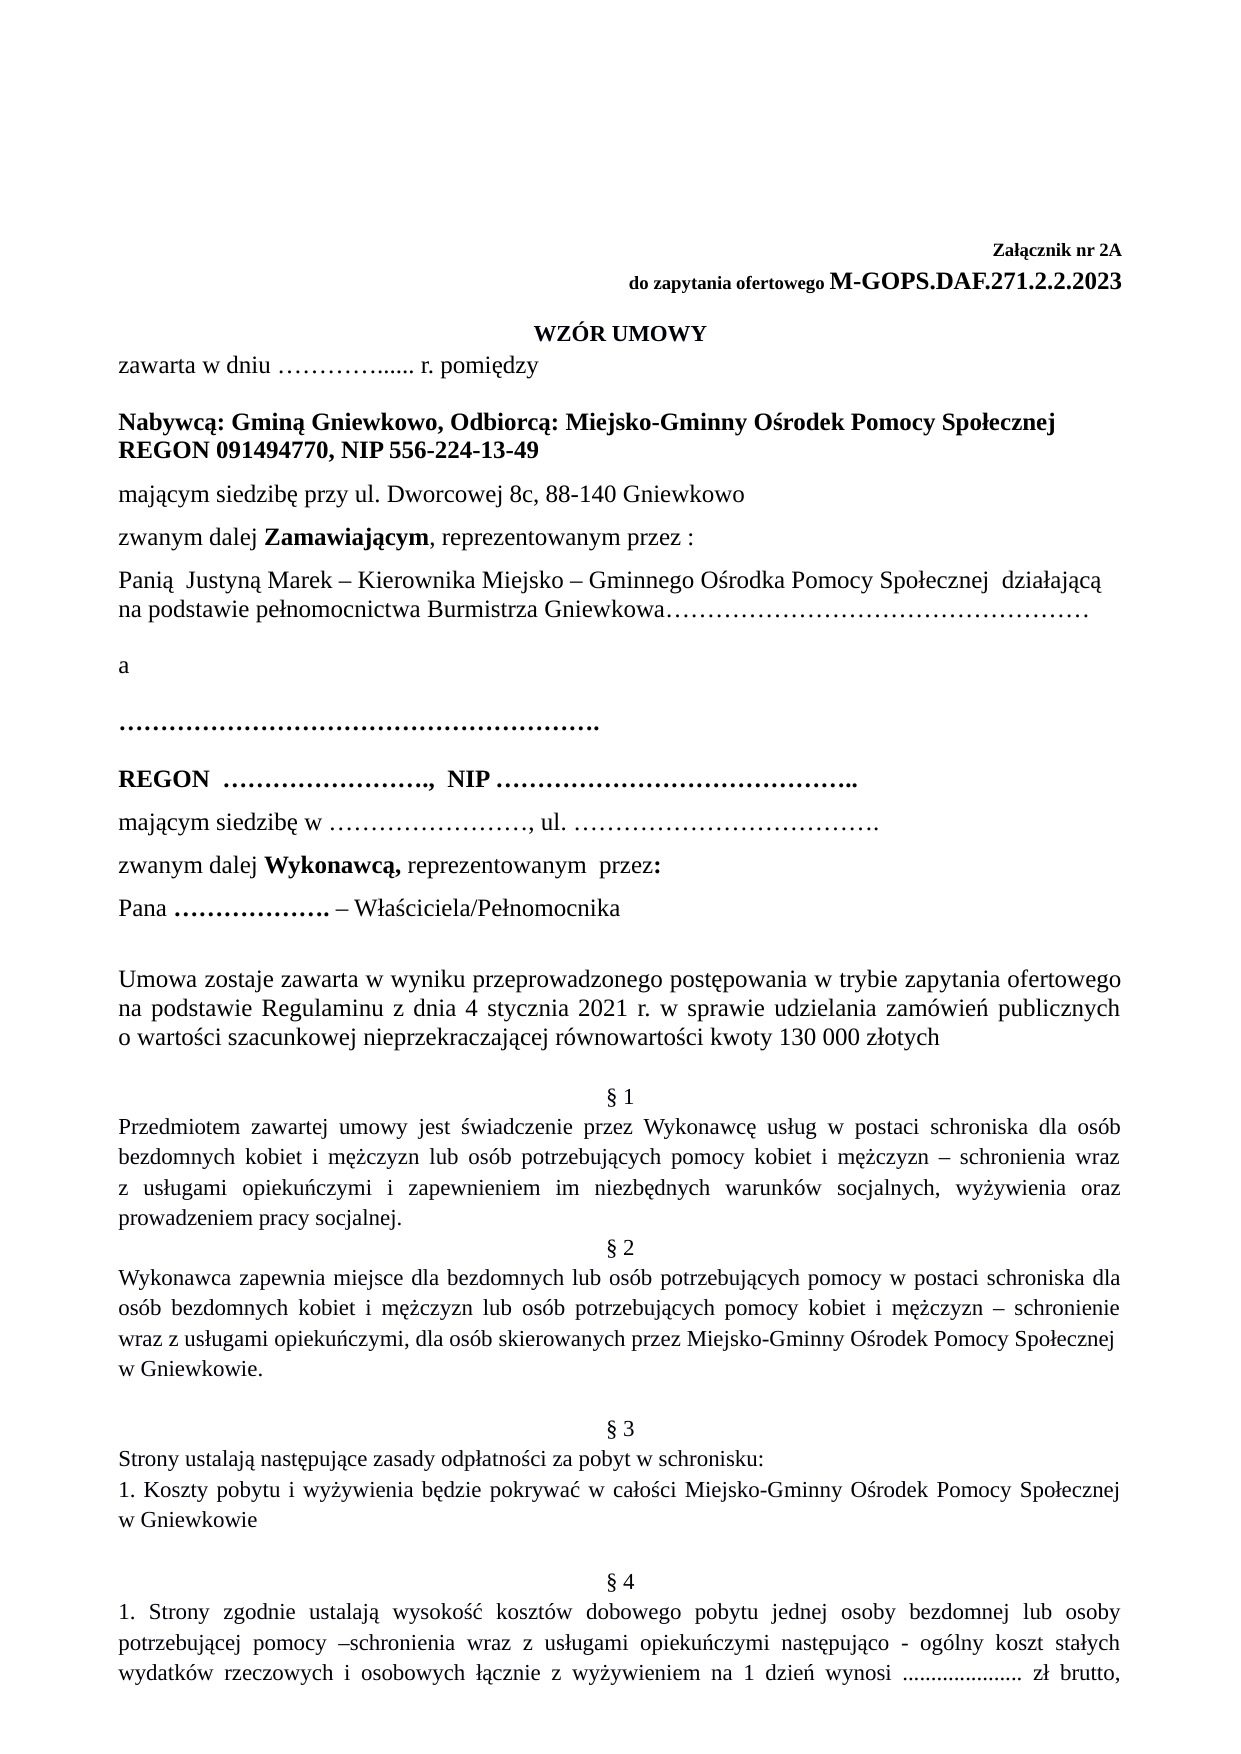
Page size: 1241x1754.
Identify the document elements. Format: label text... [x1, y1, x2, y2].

text a [118, 650, 1122, 679]
text Wykonawca zapewnia miejsce dla bezdomnych lub osób potrzebujących pomocy w postaci schroniska dla osób bezdomnych kobiet i mężczyzn lub osób potrzebujących pomocy kobiet i mężczyzn – schronienie wraz z usługami opiekuńczymi, dla osób skierowanych przez Miejsko-Gminny Ośrodek Pomocy Społecznej w Gniewkowie. [118, 1264, 1122, 1381]
text § 1 [118, 1083, 1122, 1109]
text zwanym dalej Wykonawcą, reprezentowanym przez: [118, 850, 1122, 879]
text 1. Strony zgodnie ustalają wysokość kosztów dobowego pobytu jednej osoby bezdomnej lub osoby potrzebującej pomocy –schronienia wraz z usługami opiekuńczymi następująco - ogólny koszt stałych wydatków rzeczowych i osobowych łącznie z wyżywieniem na 1 dzień wynosi ..................... zł brutto, [118, 1598, 1122, 1685]
text WZÓR UMOWY [118, 320, 1122, 346]
text Panią Justyną Marek – Kierownika Miejsko – Gminnego Ośrodka Pomocy Społecznej działającą na podstawie pełnomocnictwa Burmistrza Gniewkowa…………………………………………… [118, 565, 1122, 622]
text Przedmiotem zawartej umowy jest świadczenie przez Wykonawcę usług w postaci schroniska dla osób bezdomnych kobiet i mężczyzn lub osób potrzebujących pomocy kobiet i mężczyzn – schronienia wraz z usługami opiekuńczymi i zapewnieniem im niezbędnych warunków socjalnych, wyżywienia oraz prowadzeniem pracy socjalnej. [118, 1113, 1122, 1230]
text REGON ……………………., NIP …………………………………….. [118, 764, 1122, 793]
text Załącznik nr 2A do zapytania ofertowego M-GOPS.DAF.271.2.2.2023 [118, 235, 1122, 295]
text § 4 [118, 1568, 1122, 1594]
text zawarta w dniu …………...... r. pomiędzy [118, 350, 1122, 379]
text mającym siedzibę w ……………………, ul. ………………………………. [118, 807, 1122, 836]
text zwanym dalej Zamawiającym, reprezentowanym przez : [118, 522, 1122, 551]
text 1. Koszty pobytu i wyżywienia będzie pokrywać w całości Miejsko-Gminny Ośrodek Pomocy Społecznej w Gniewkowie [118, 1476, 1122, 1532]
text Umowa zostaje zawarta w wyniku przeprowadzonego postępowania w trybie zapytania ofertowego na podstawie Regulaminu z dnia 4 stycznia 2021 r. w sprawie udzielania zamówień publicznych o wartości szacunkowej nieprzekraczającej równowartości kwoty 130 000 złotych [118, 964, 1122, 1051]
text REGON 091494770, NIP 556-224-13-49 [118, 436, 1122, 464]
text Pana ………………. – Właściciela/Pełnomocnika [118, 893, 1122, 922]
text § 2 [118, 1234, 1122, 1260]
text Nabywcą: Gminą Gniewkowo, Odbiorcą: Miejsko-Gminny Ośrodek Pomocy Społecznej [118, 407, 1122, 436]
text Strony ustalają następujące zasady odpłatności za pobyt w schronisku: [118, 1445, 1122, 1472]
text § 3 [118, 1415, 1122, 1442]
text mającym siedzibę przy ul. Dworcowej 8c, 88-140 Gniewkowo [118, 479, 1122, 507]
text …………………………………………………. [118, 707, 1122, 736]
